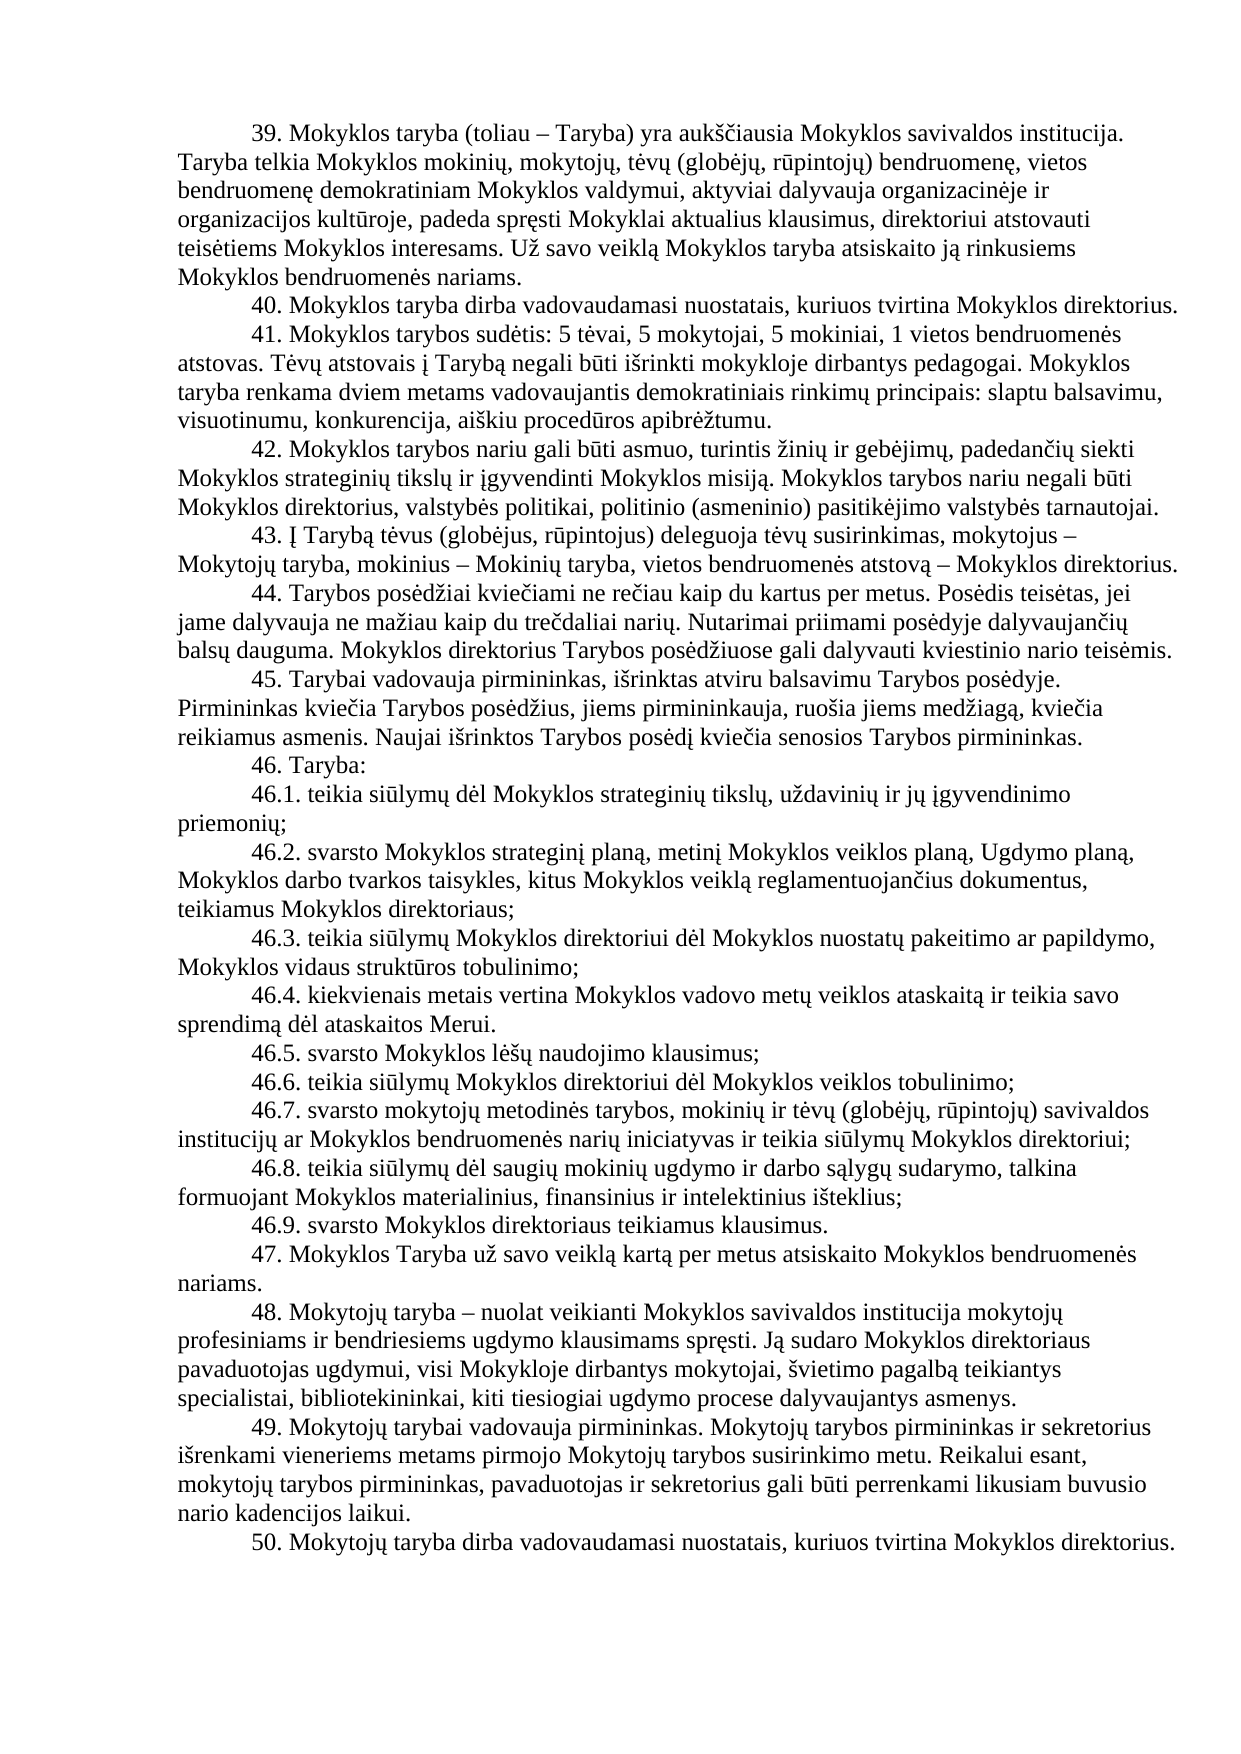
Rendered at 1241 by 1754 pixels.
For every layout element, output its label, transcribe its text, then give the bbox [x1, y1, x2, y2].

text 46.8. teikia siūlymų dėl saugių mokinių ugdymo ir darbo sąlygų sudarymo, talkina formuojant Mokyklos materialinius, finansinius ir intelektinius išteklius; [177, 1153, 1181, 1211]
text 50. Mokytojų taryba dirba vadovaudamasi nuostatais, kuriuos tvirtina Mokyklos direktorius. [177, 1527, 1181, 1556]
text 46. Taryba: [177, 751, 1181, 779]
text 46.2. svarsto Mokyklos strateginį planą, metinį Mokyklos veiklos planą, Ugdymo planą, Mokyklos darbo tvarkos taisykles, kitus Mokyklos veiklą reglamentuojančius dokumentus, teikiamus Mokyklos direktoriaus; [177, 837, 1181, 923]
text 40. Mokyklos taryba dirba vadovaudamasi nuostatais, kuriuos tvirtina Mokyklos direktorius. [177, 291, 1181, 319]
text 46.7. svarsto mokytojų metodinės tarybos, mokinių ir tėvų (globėjų, rūpintojų) savivaldos institucijų ar Mokyklos bendruomenės narių iniciatyvas ir teikia siūlymų Mokyklos direktoriui; [177, 1096, 1181, 1153]
text 43. Į Tarybą tėvus (globėjus, rūpintojus) deleguoja tėvų susirinkimas, mokytojus – Mokytojų taryba, mokinius – Mokinių taryba, vietos bendruomenės atstovą – Mokyklos direktorius. [177, 521, 1181, 578]
text 46.6. teikia siūlymų Mokyklos direktoriui dėl Mokyklos veiklos tobulinimo; [177, 1067, 1181, 1096]
text 44. Tarybos posėdžiai kviečiami ne rečiau kaip du kartus per metus. Posėdis teisėtas, jei jame dalyvauja ne mažiau kaip du trečdaliai narių. Nutarimai priimami posėdyje dalyvaujančių balsų dauguma. Mokyklos direktorius Tarybos posėdžiuose gali dalyvauti kviestinio nario teisėmis. [177, 578, 1181, 664]
text 42. Mokyklos tarybos nariu gali būti asmuo, turintis žinių ir gebėjimų, padedančių siekti Mokyklos strateginių tikslų ir įgyvendinti Mokyklos misiją. Mokyklos tarybos nariu negali būti Mokyklos direktorius, valstybės politikai, politinio (asmeninio) pasitikėjimo valstybės tarnautojai. [177, 434, 1181, 521]
text 41. Mokyklos tarybos sudėtis: 5 tėvai, 5 mokytojai, 5 mokiniai, 1 vietos bendruomenės atstovas. Tėvų atstovais į Tarybą negali būti išrinkti mokykloje dirbantys pedagogai. Mokyklos taryba renkama dviem metams vadovaujantis demokratiniais rinkimų principais: slaptu balsavimu, visuotinumu, konkurencija, aiškiu procedūros apibrėžtumu. [177, 319, 1181, 434]
text 39. Mokyklos taryba (toliau – Taryba) yra aukščiausia Mokyklos savivaldos institucija. Taryba telkia Mokyklos mokinių, mokytojų, tėvų (globėjų, rūpintojų) bendruomenę, vietos bendruomenę demokratiniam Mokyklos valdymui, aktyviai dalyvauja organizacinėje ir organizacijos kultūroje, padeda spręsti Mokyklai aktualius klausimus, direktoriui atstovauti teisėtiems Mokyklos interesams. Už savo veiklą Mokyklos taryba atsiskaito ją rinkusiems Mokyklos bendruomenės nariams. [177, 118, 1181, 291]
text 46.1. teikia siūlymų dėl Mokyklos strateginių tikslų, uždavinių ir jų įgyvendinimo priemonių; [177, 779, 1181, 837]
text 46.9. svarsto Mokyklos direktoriaus teikiamus klausimus. [177, 1211, 1181, 1239]
text 46.5. svarsto Mokyklos lėšų naudojimo klausimus; [177, 1038, 1181, 1067]
text 46.3. teikia siūlymų Mokyklos direktoriui dėl Mokyklos nuostatų pakeitimo ar papildymo, Mokyklos vidaus struktūros tobulinimo; [177, 923, 1181, 981]
text 48. Mokytojų taryba – nuolat veikianti Mokyklos savivaldos institucija mokytojų profesiniams ir bendriesiems ugdymo klausimams spręsti. Ją sudaro Mokyklos direktoriaus pavaduotojas ugdymui, visi Mokykloje dirbantys mokytojai, švietimo pagalbą teikiantys specialistai, bibliotekininkai, kiti tiesiogiai ugdymo procese dalyvaujantys asmenys. [177, 1297, 1181, 1412]
text 46.4. kiekvienais metais vertina Mokyklos vadovo metų veiklos ataskaitą ir teikia savo sprendimą dėl ataskaitos Merui. [177, 981, 1181, 1038]
text 45. Tarybai vadovauja pirmininkas, išrinktas atviru balsavimu Tarybos posėdyje. Pirmininkas kviečia Tarybos posėdžius, jiems pirmininkauja, ruošia jiems medžiagą, kviečia reikiamus asmenis. Naujai išrinktos Tarybos posėdį kviečia senosios Tarybos pirmininkas. [177, 664, 1181, 751]
text 47. Mokyklos Taryba už savo veiklą kartą per metus atsiskaito Mokyklos bendruomenės nariams. [177, 1239, 1181, 1297]
text 49. Mokytojų tarybai vadovauja pirmininkas. Mokytojų tarybos pirmininkas ir sekretorius išrenkami vieneriems metams pirmojo Mokytojų tarybos susirinkimo metu. Reikalui esant, mokytojų tarybos pirmininkas, pavaduotojas ir sekretorius gali būti perrenkami likusiam buvusio nario kadencijos laikui. [177, 1412, 1181, 1527]
